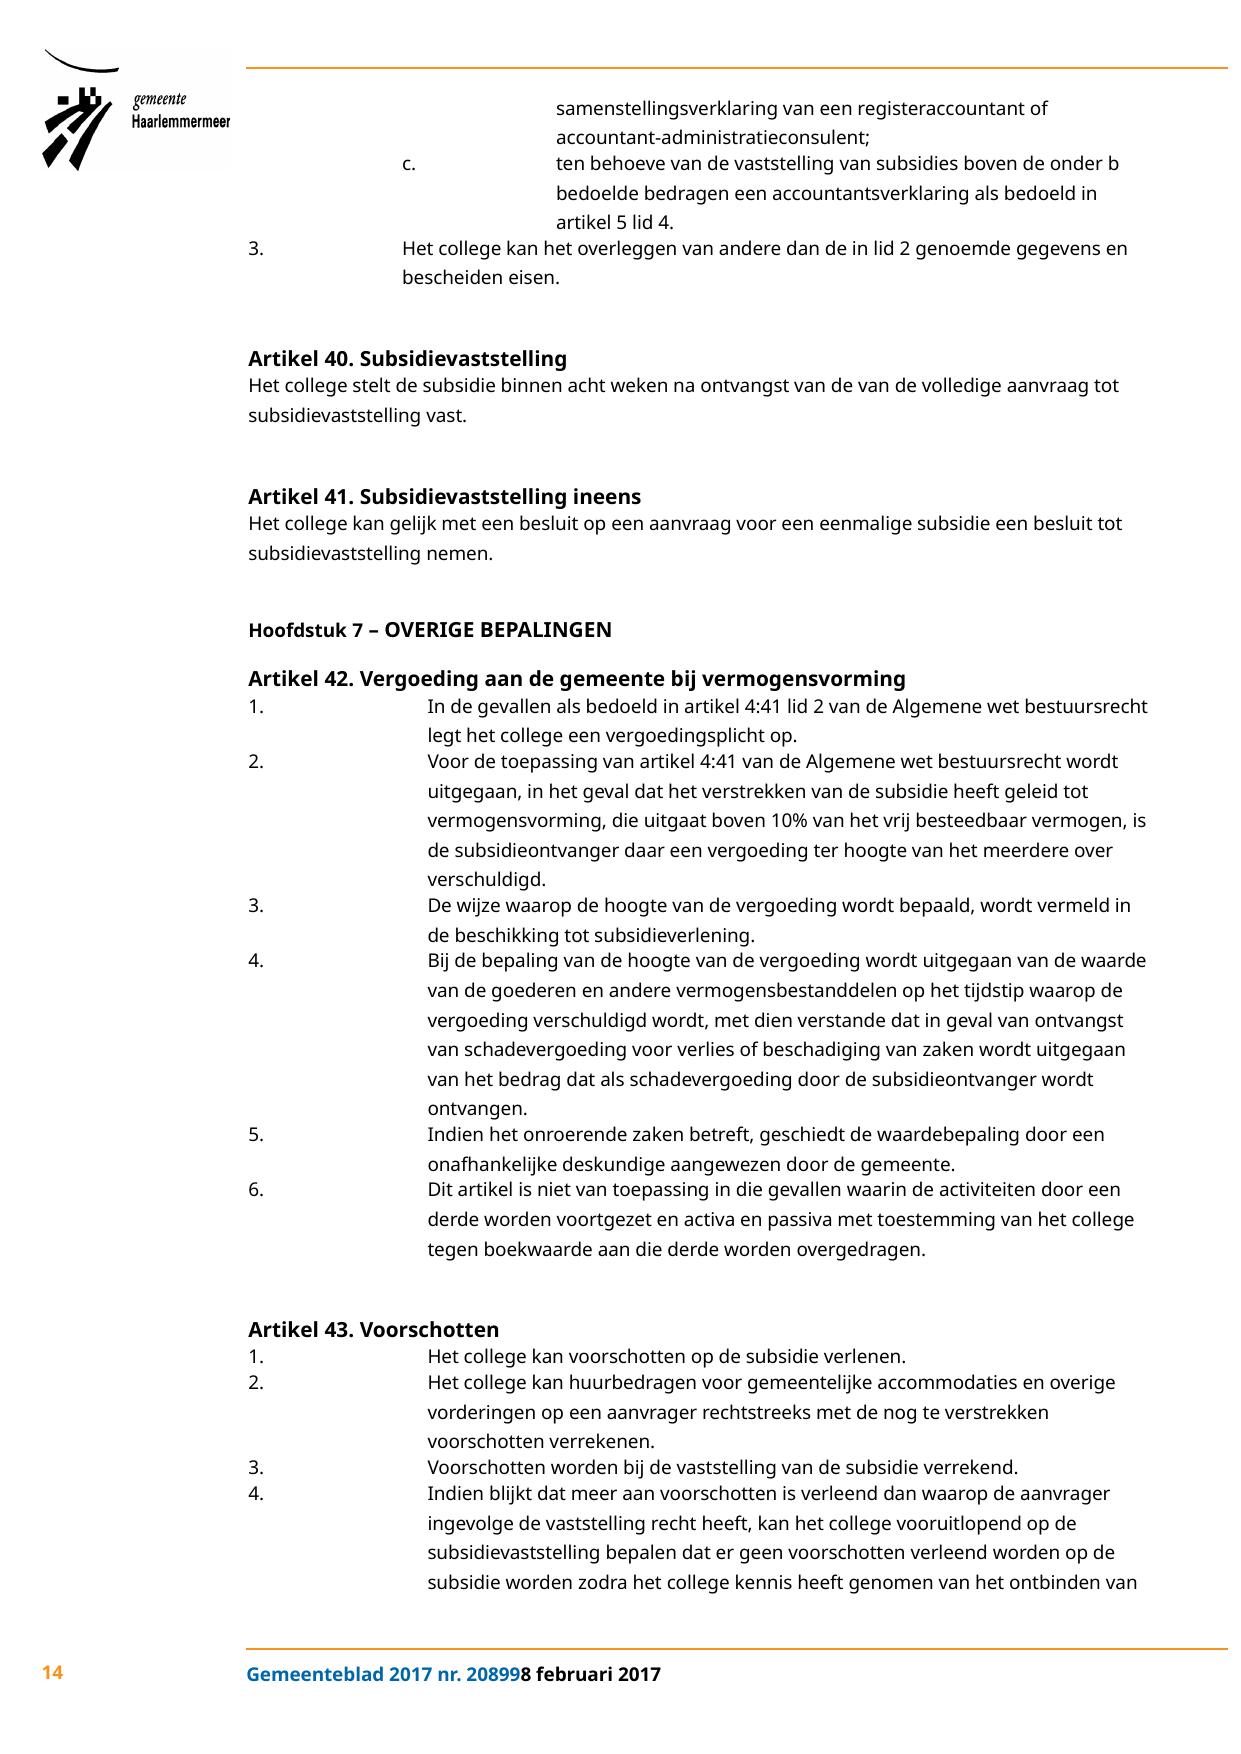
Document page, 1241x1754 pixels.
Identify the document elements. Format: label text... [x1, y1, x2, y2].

table_header In de gevallen als bedoeld in artikel 4:41 lid 2 van de Algemene wet bestuursrecht legt het college een vergoedingsplicht op. [427, 693, 1152, 748]
table_cell Het college kan het overleggen van andere dan de in lid 2 genoemde gegevens en bescheiden eisen. [402, 235, 1152, 290]
text Artikel 41. Subsidievaststelling ineens [248, 482, 1152, 510]
table_cell [402, 95, 556, 150]
text Artikel 40. Subsidievaststelling [248, 344, 1152, 372]
table_cell Voorschotten worden bij de vaststelling van de subsidie verrekend. [427, 1454, 1152, 1480]
table_cell 2. [248, 1370, 427, 1454]
table_cell Het college kan huurbedragen voor gemeentelijke accommodaties en overige vorderingen op een aanvrager rechtstreeks met de nog te verstrekken voorschotten verrekenen. [427, 1370, 1152, 1454]
table_header 1. [248, 693, 427, 748]
table_cell 4. [248, 1480, 427, 1594]
table_cell Indien het onroerende zaken betreft, geschiedt de waardebepaling door een onafhankelijke deskundige aangewezen door de gemeente. [427, 1121, 1152, 1177]
table_cell ten behoeve van de vaststelling van subsidies boven de onder b bedoelde bedragen een accountantsverklaring als bedoeld in artikel 5 lid 4. [556, 150, 1152, 235]
picture [41, 47, 231, 172]
table_cell 3. [248, 893, 427, 948]
table_header Het college kan voorschotten op de subsidie verlenen. [427, 1344, 1152, 1369]
table_cell samenstellingsverklaring van een registeraccountant of accountant-administratieconsulent; [556, 95, 1152, 150]
text Het college stelt de subsidie binnen acht weken na ontvangst van de van de volledige aanvraag tot subsidievaststelling vast. [248, 372, 1152, 428]
table_cell c. [402, 150, 556, 235]
table_cell Voor de toepassing van artikel 4:41 van de Algemene wet bestuursrecht wordt uitgegaan, in het geval dat het verstrekken van de subsidie heeft geleid tot vermogensvorming, die uitgaat boven 10% van het vrij besteedbaar vermogen, is de subsidieontvanger daar een vergoeding ter hoogte van het meerdere over verschuldigd. [427, 748, 1152, 892]
table_cell 3. [248, 235, 402, 290]
table_cell Bij de bepaling van de hoogte van de vergoeding wordt uitgegaan van de waarde van de goederen en andere vermogensbestanddelen op het tijdstip waarop de vergoeding verschuldigd wordt, met dien verstande dat in geval van ontvangst van schadevergoeding voor verlies of beschadiging van zaken wordt uitgegaan van het bedrag dat als schadevergoeding door de subsidieontvanger wordt ontvangen. [427, 948, 1152, 1121]
table_cell [248, 150, 402, 235]
table_header 1. [248, 1344, 427, 1369]
table_cell 3. [248, 1454, 427, 1480]
text Het college kan gelijk met een besluit op een aanvraag voor een eenmalige subsidie een besluit tot subsidievaststelling nemen. [248, 510, 1152, 566]
table_cell 6. [248, 1177, 427, 1262]
table_cell 5. [248, 1121, 427, 1177]
table_cell Dit artikel is niet van toepassing in die gevallen waarin de activiteiten door een derde worden voortgezet en activa en passiva met toestemming van het college tegen boekwaarde aan die derde worden overgedragen. [427, 1177, 1152, 1262]
table_cell 2. [248, 748, 427, 892]
text Artikel 42. Vergoeding aan de gemeente bij vermogensvorming [248, 664, 1152, 693]
table_cell [248, 95, 402, 150]
text Artikel 43. Voorschotten [248, 1315, 1152, 1344]
table_cell Indien blijkt dat meer aan voorschotten is verleend dan waarop de aanvrager ingevolge de vaststelling recht heeft, kan het college vooruitlopend op de subsidievaststelling bepalen dat er geen voorschotten verleend worden op de subsidie worden zodra het college kennis heeft genomen van het ontbinden van [427, 1480, 1152, 1594]
text Hoofdstuk 7 – OVERIGE BEPALINGEN [248, 615, 1152, 644]
table_cell 4. [248, 948, 427, 1121]
table_cell De wijze waarop de hoogte van de vergoeding wordt bepaald, wordt vermeld in de beschikking tot subsidieverlening. [427, 893, 1152, 948]
